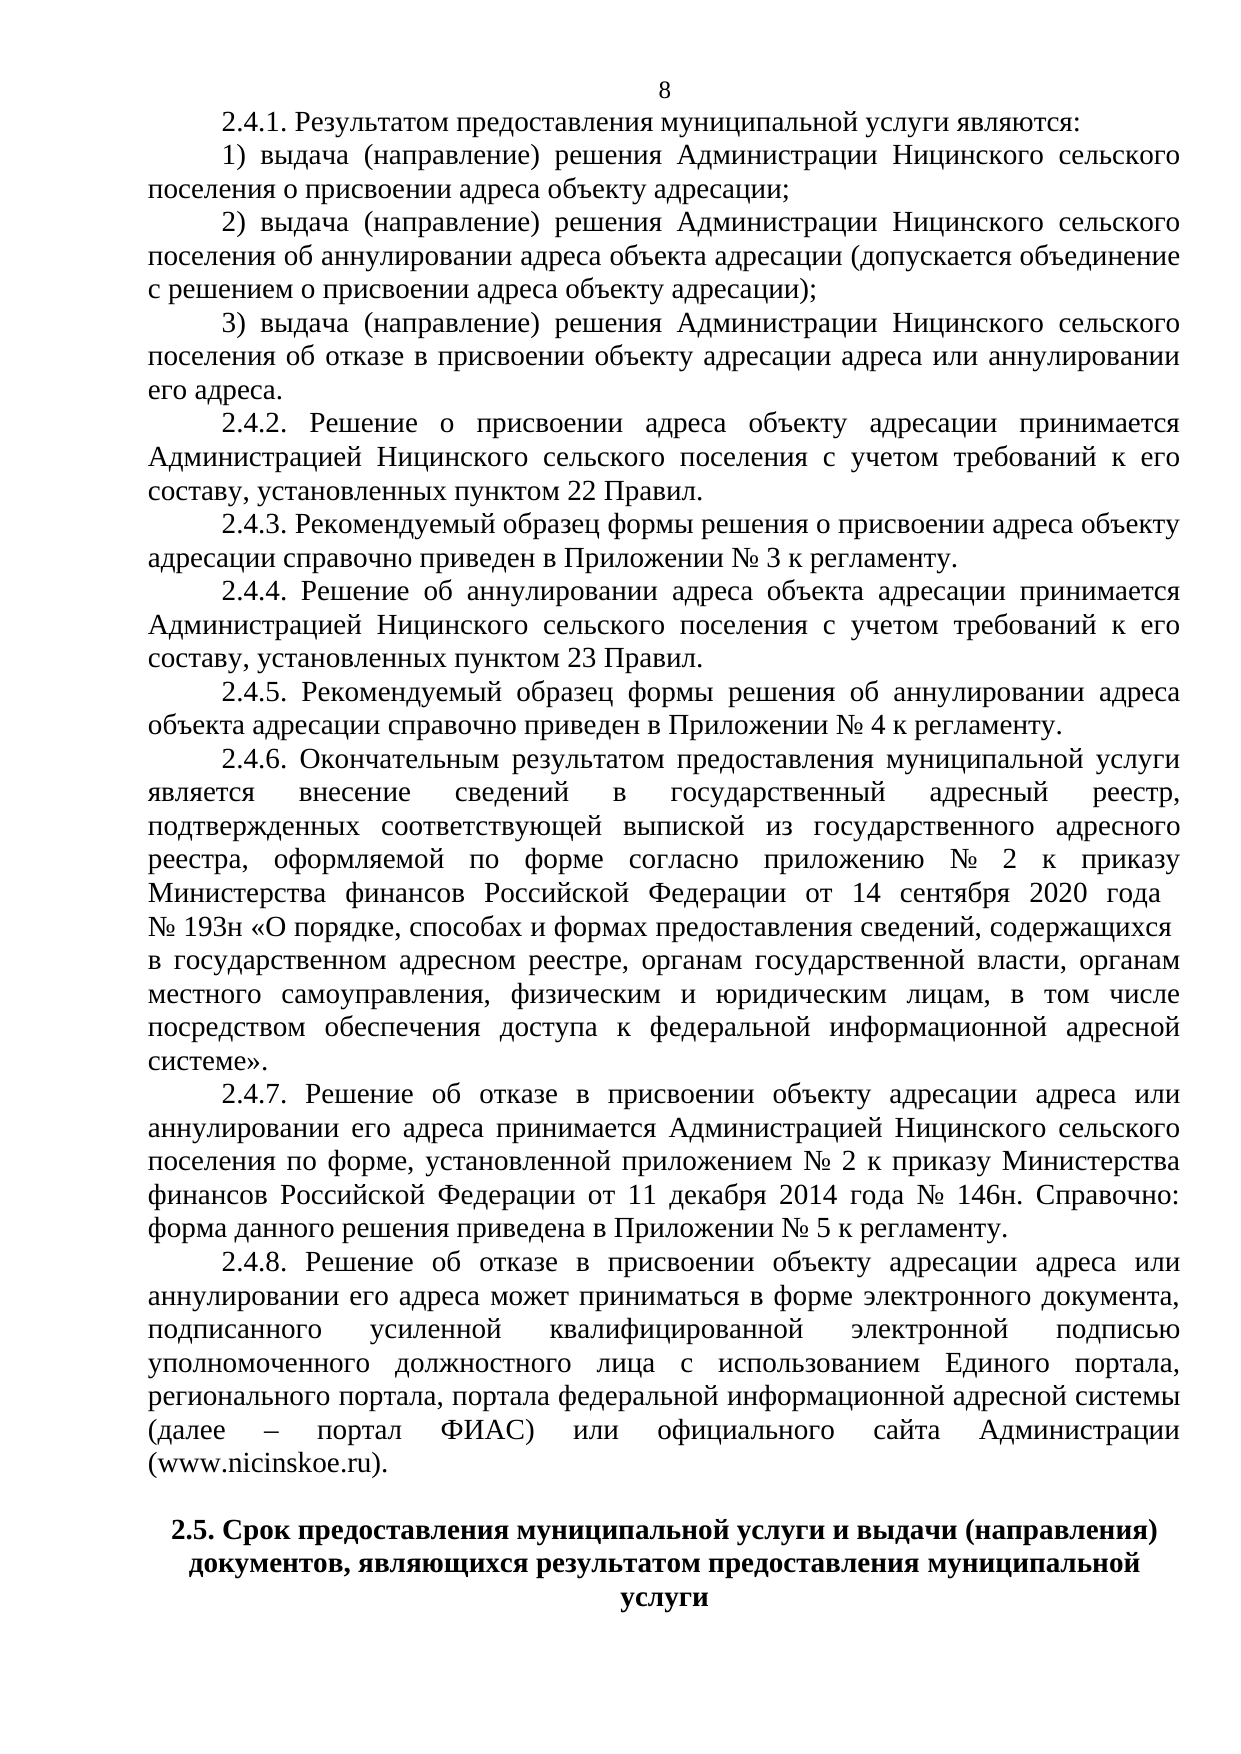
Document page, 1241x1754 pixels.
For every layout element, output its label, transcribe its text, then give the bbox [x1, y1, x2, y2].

text 2.4.7. Решение об отказе в присвоении объекту адресации адреса или аннулировании его адреса принимается Администрацией Ницинского сельского поселения по форме, установленной приложением № 2 к приказу Министерства финансов Российской Федерации от 11 декабря 2014 года № 146н. Справочно: форма данного решения приведена в Приложении № 5 к регламенту. [148, 1076, 1181, 1244]
subtitle 2.5. Срок предоставления муниципальной услуги и выдачи (направления) документов, являющихся результатом предоставления муниципальной услуги [148, 1512, 1181, 1612]
text 2.4.1. Результатом предоставления муниципальной услуги являются: [148, 104, 1181, 137]
text 2) выдача (направление) решения Администрации Ницинского сельского поселения об аннулировании адреса объекта адресации (допускается объединение с решением о присвоении адреса объекту адресации); [148, 204, 1181, 305]
text 2.4.5. Рекомендуемый образец формы решения об аннулировании адреса объекта адресации справочно приведен в Приложении № 4 к регламенту. [148, 674, 1181, 741]
text 2.4.3. Рекомендуемый образец формы решения о присвоении адреса объекту адресации справочно приведен в Приложении № 3 к регламенту. [148, 506, 1181, 573]
text 2.4.8. Решение об отказе в присвоении объекту адресации адреса или аннулировании его адреса может приниматься в форме электронного документа, подписанного усиленной квалифицированной электронной подписью уполномоченного должностного лица с использованием Единого портала, регионального портала, портала федеральной информационной адресной системы (далее – портал ФИАС) или официального сайта Администрации (www.nicinskoe.ru). [148, 1244, 1181, 1479]
text 2.4.6. Окончательным результатом предоставления муниципальной услуги является внесение сведений в государственный адресный реестр, подтвержденных соответствующей выпиской из государственного адресного реестра, оформляемой по форме согласно приложению № 2 к приказу Министерства финансов Российской Федерации от 14 сентября 2020 года № 193н «О порядке, способах и формах предоставления сведений, содержащихся в государственном адресном реестре, органам государственной власти, органам местного самоуправления, физическим и юридическим лицам, в том числе посредством обеспечения доступа к федеральной информационной адресной системе». [148, 741, 1181, 1076]
text 1) выдача (направление) решения Администрации Ницинского сельского поселения о присвоении адреса объекту адресации; [148, 137, 1181, 204]
text 3) выдача (направление) решения Администрации Ницинского сельского поселения об отказе в присвоении объекту адресации адреса или аннулировании его адреса. [148, 305, 1181, 406]
text 2.4.4. Решение об аннулировании адреса объекта адресации принимается Администрацией Ницинского сельского поселения с учетом требований к его составу, установленных пунктом 23 Правил. [148, 573, 1181, 674]
text 2.4.2. Решение о присвоении адреса объекту адресации принимается Администрацией Ницинского сельского поселения с учетом требований к его составу, установленных пунктом 22 Правил. [148, 406, 1181, 506]
